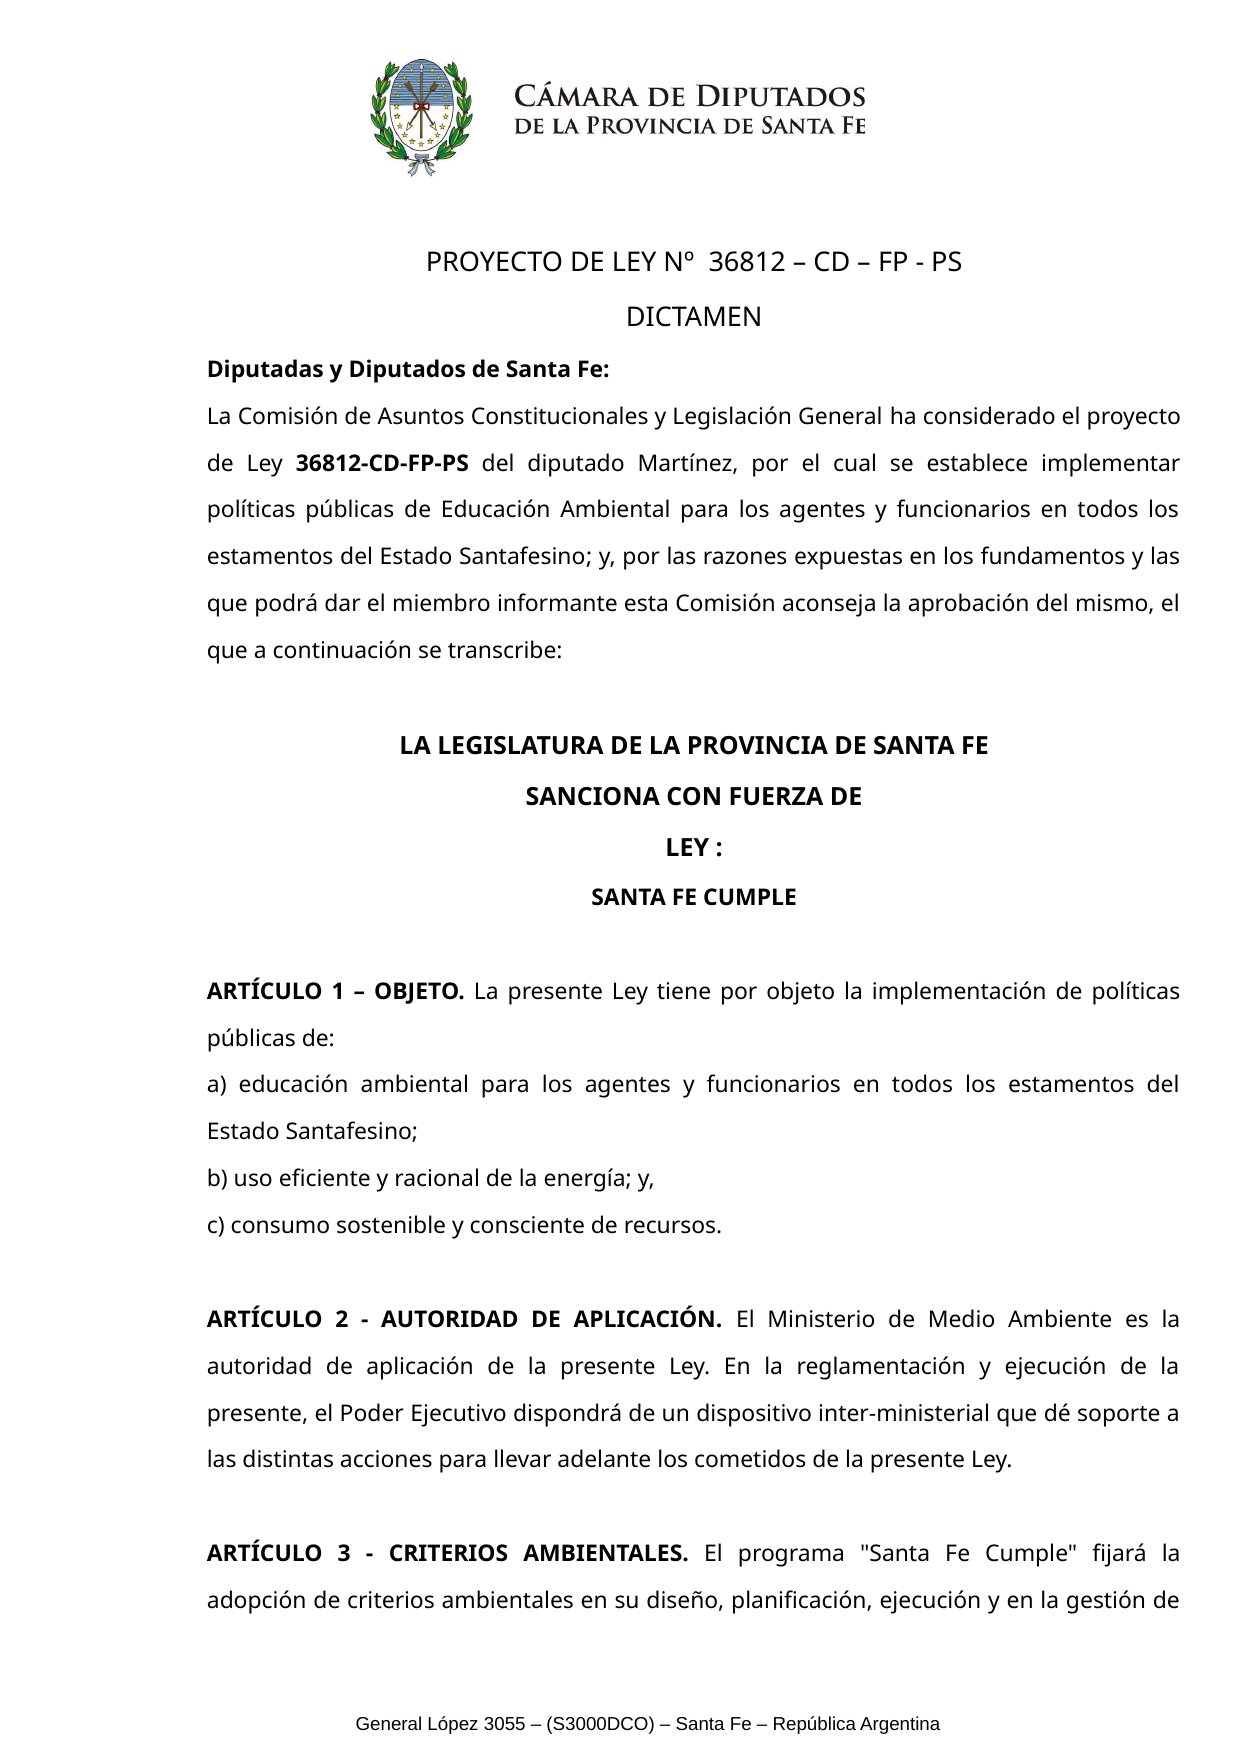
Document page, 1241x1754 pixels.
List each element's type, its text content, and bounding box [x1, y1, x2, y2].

text La Comisión de Asuntos Constitucionales y Legislación General ha considerado el proyecto de Ley 36812-CD-FP-PS del diputado Martínez, por el cual se establece implementar políticas públicas de Educación Ambiental para los agentes y funcionarios en todos los estamentos del Estado Santafesino; y, por las razones expuestas en los fundamentos y las que podrá dar el miembro informante esta Comisión aconseja la aprobación del mismo, el que a continuación se transcribe: [207, 400, 1181, 665]
text LA LEGISLATURA DE LA PROVINCIA DE SANTA FE [207, 728, 1181, 762]
text b) uso eficiente y racional de la energía; y, [207, 1162, 1181, 1193]
text SANTA FE CUMPLE [207, 881, 1181, 912]
text SANCIONA CON FUERZA DE [207, 779, 1181, 813]
text DICTAMEN [207, 297, 1181, 334]
text ARTÍCULO 3 - CRITERIOS AMBIENTALES. El programa "Santa Fe Cumple" fijará la adopción de criterios ambientales en su diseño, planificación, ejecución y en la gestión de [207, 1537, 1181, 1615]
text c) consumo sostenible y consciente de recursos. [207, 1209, 1181, 1240]
picture [370, 59, 866, 181]
text a) educación ambiental para los agentes y funcionarios en todos los estamentos del Estado Santafesino; [207, 1068, 1181, 1147]
text ARTÍCULO 2 - AUTORIDAD DE APLICACIÓN. El Ministerio de Medio Ambiente es la autoridad de aplicación de la presente Ley. En la reglamentación y ejecución de la presente, el Poder Ejecutivo dispondrá de un dispositivo inter-ministerial que dé soporte a las distintas acciones para llevar adelante los cometidos de la presente Ley. [207, 1303, 1181, 1475]
text Diputadas y Diputados de Santa Fe: [207, 353, 1181, 384]
text LEY : [207, 830, 1181, 864]
text PROYECTO DE LEY Nº 36812 – CD – FP - PS [207, 242, 1181, 279]
text ARTÍCULO 1 – OBJETO. La presente Ley tiene por objeto la implementación de políticas públicas de: [207, 975, 1181, 1053]
